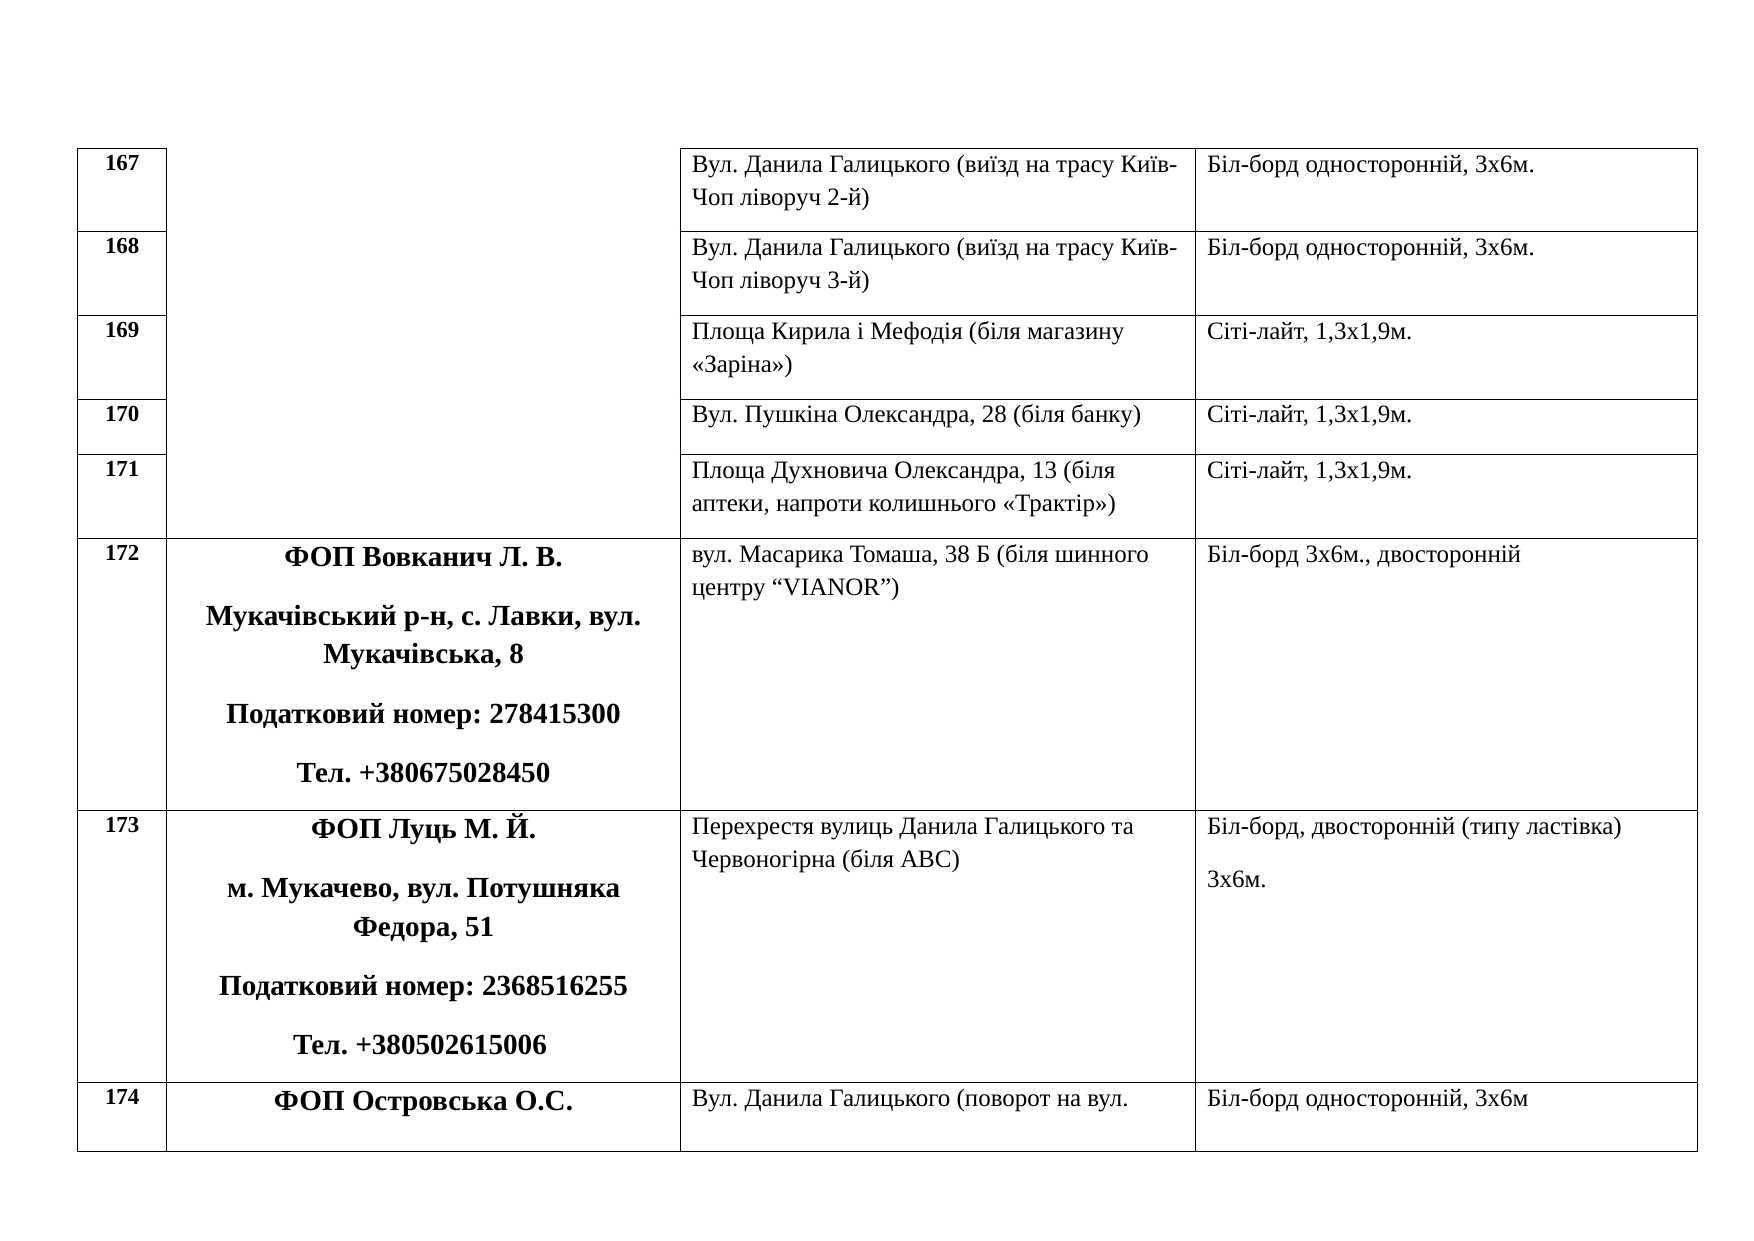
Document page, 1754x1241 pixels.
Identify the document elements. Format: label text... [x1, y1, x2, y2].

table_cell ФОП Вовканич Л. В. Мукачівський р-н, с. Лавки, вул. Мукачівська, 8 Податковий номер: 278415300 Тел. +380675028450 [167, 539, 680, 810]
table_cell Біл-борд 3х6м., двосторонній [1196, 539, 1697, 810]
table_cell 174 [78, 1083, 166, 1151]
table_cell [167, 231, 680, 315]
table_cell Біл-борд односторонній, 3х6м. [1196, 149, 1697, 231]
table_cell Вул. Данила Галицького (виїзд на трасу Київ-Чоп ліворуч 3-й) [681, 232, 1195, 315]
table_cell Вул. Данила Галицького (виїзд на трасу Київ-Чоп ліворуч 2-й) [681, 149, 1195, 231]
table_cell 169 [78, 316, 166, 398]
table_cell [167, 454, 680, 538]
table_cell 173 [78, 811, 166, 1082]
table_cell 172 [78, 539, 166, 810]
table_cell Сіті-лайт, 1,3х1,9м. [1196, 316, 1697, 398]
table_cell Біл-борд, двосторонній (типу ластівка) 3х6м. [1196, 811, 1697, 1082]
table_cell ФОП Луць М. Й. м. Мукачево, вул. Потушняка Федора, 51 Податковий номер: 2368516255 Тел. +380502615006 [167, 811, 680, 1082]
table_cell 168 [78, 232, 166, 315]
table_cell 167 [78, 149, 166, 231]
table_cell Площа Кирила і Мефодія (біля магазину «Заріна») [681, 316, 1195, 398]
table_cell Вул. Данила Галицького (поворот на вул. [681, 1083, 1195, 1151]
table_cell 170 [78, 400, 166, 454]
table_cell Біл-борд односторонній, 3х6м [1196, 1083, 1697, 1151]
table_cell Вул. Пушкіна Олександра, 28 (біля банку) [681, 400, 1195, 454]
table_cell ФОП Островська О.С. [167, 1083, 680, 1151]
table_cell Площа Духновича Олександра, 13 (біля аптеки, напроти колишнього «Трактір») [681, 455, 1195, 538]
table_cell вул. Масарика Томаша, 38 Б (біля шинного центру “VIANOR”) [681, 539, 1195, 810]
table_cell [167, 148, 680, 231]
table_cell 171 [78, 455, 166, 538]
table_cell [167, 315, 680, 398]
table_cell Сіті-лайт, 1,3х1,9м. [1196, 455, 1697, 538]
table_cell Перехрестя вулиць Данила Галицького та Червоногірна (біля АВС) [681, 811, 1195, 1082]
table_cell Біл-борд односторонній, 3х6м. [1196, 232, 1697, 315]
table_cell Сіті-лайт, 1,3х1,9м. [1196, 400, 1697, 454]
table_cell [167, 399, 680, 454]
